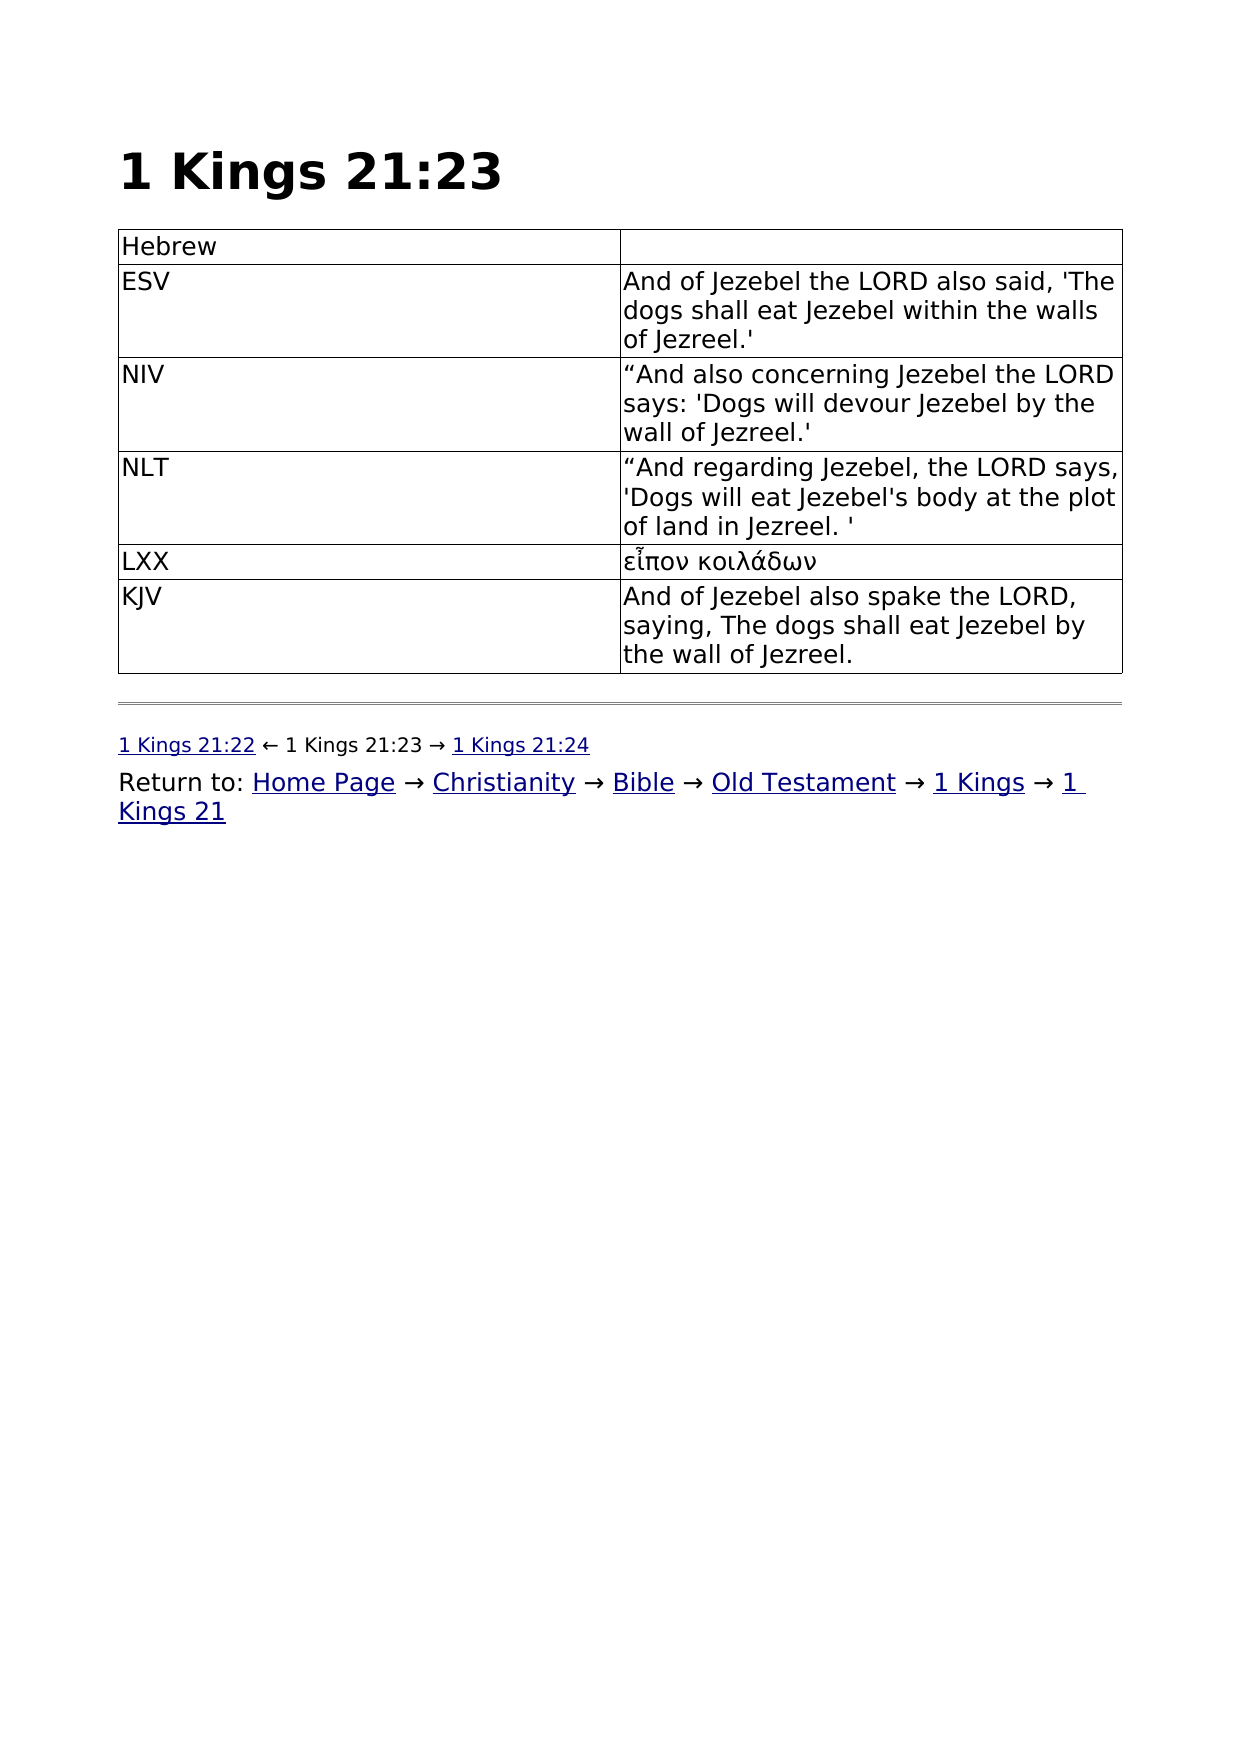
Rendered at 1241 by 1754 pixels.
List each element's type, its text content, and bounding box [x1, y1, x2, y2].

subtitle 1 Kings 21:23 [118, 143, 1122, 201]
table_cell NIV [119, 358, 620, 451]
table_cell “And also concerning Jezebel the LORD says: 'Dogs will devour Jezebel by the wall of Jezreel.' [621, 358, 1122, 451]
text 1 Kings 21:22 ← 1 Kings 21:23 → 1 Kings 21:24 [118, 734, 1122, 768]
table_cell “And regarding Jezebel, the LORD says, 'Dogs will eat Jezebel's body at the plot of land in Jezreel. ' [621, 452, 1122, 544]
table_header [621, 230, 1122, 264]
table_header Hebrew [119, 230, 620, 264]
table_cell And of Jezebel also spake the LORD, saying, The dogs shall eat Jezebel by the wall of Jezreel. [621, 580, 1122, 673]
table_cell LXX [119, 545, 620, 579]
table_cell ESV [119, 265, 620, 357]
text Return to: Home Page → Christianity → Bible → Old Testament → 1 Kings → 1 Kings 21 [118, 768, 1122, 826]
table_cell And of Jezebel the LORD also said, 'The dogs shall eat Jezebel within the walls of Jezreel.' [621, 265, 1122, 357]
table_cell KJV [119, 580, 620, 673]
table_cell εἶπον κοιλάδων [621, 545, 1122, 579]
table_cell NLT [119, 452, 620, 544]
